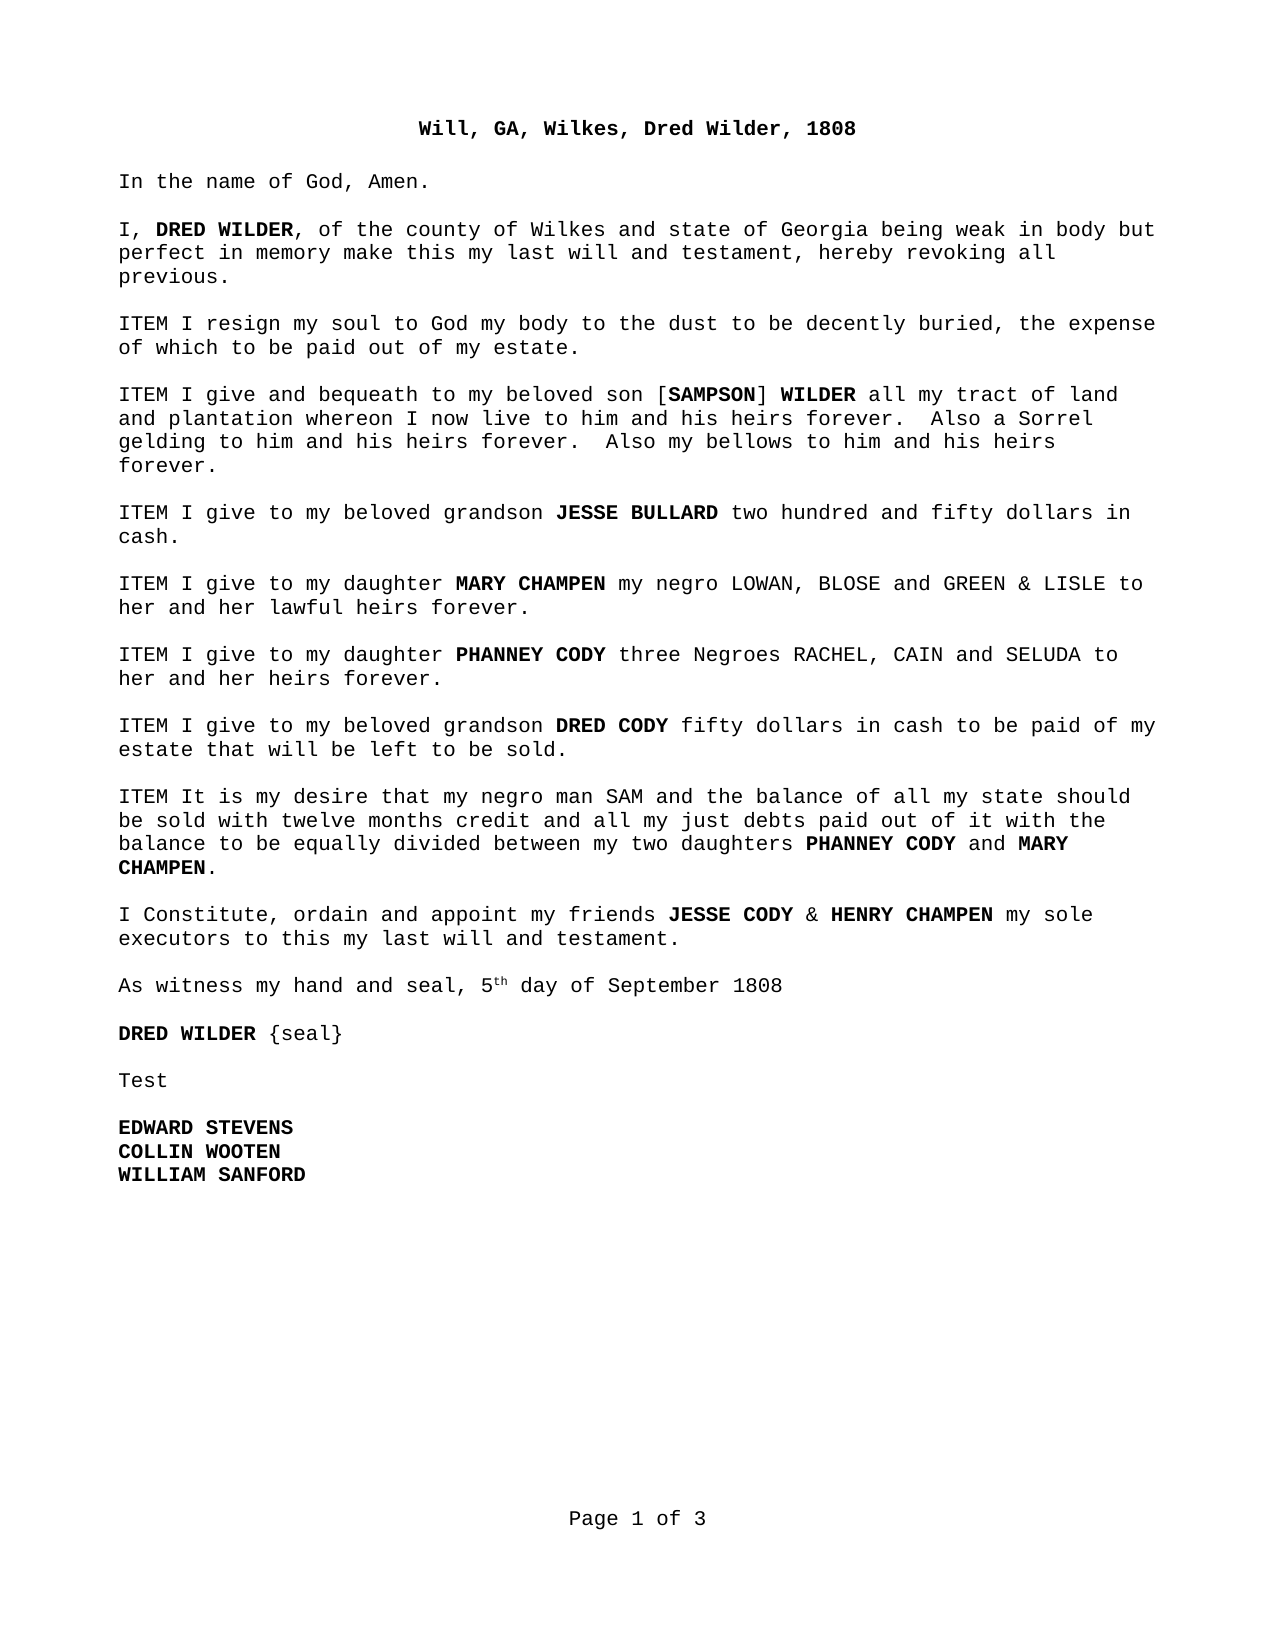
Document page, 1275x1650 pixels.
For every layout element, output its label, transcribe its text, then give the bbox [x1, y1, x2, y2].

text ITEM It is my desire that my negro man SAM and the balance of all my state should be sold with twelve months credit and all my just debts paid out of it with the balance to be equally divided between my two daughters PHANNEY CODY and MARY CHAMPEN. [118, 786, 1157, 881]
text Test [118, 1070, 1157, 1093]
text Collin Wooten [118, 1141, 1157, 1164]
text ITEM I give to my beloved grandson Dred Cody fifty dollars in cash to be paid of my estate that will be left to be sold. [118, 715, 1157, 762]
text ITEM I give and bequeath to my beloved son [SAMPSON] Wilder all my tract of land and plantation whereon I now live to him and his heirs forever. Also a Sorrel gelding to him and his heirs forever. Also my bellows to him and his heirs forever. [118, 384, 1157, 479]
text ITEM I give to my daughter Phanney Cody three Negroes Rachel, Cain and Seluda to her and her heirs forever. [118, 644, 1157, 691]
text ITEM I give to my daughter Mary Champen my negro Lowan, Blose and Green & Lisle to her and her lawful heirs forever. [118, 573, 1157, 621]
text As witness my hand and seal, 5th day of September 1808 [118, 975, 1157, 999]
text Edward Stevens [118, 1117, 1157, 1141]
text ITEM I give to my beloved grandson Jesse Bullard two hundred and fifty dollars in cash. [118, 502, 1157, 549]
text William Sanford [118, 1164, 1157, 1188]
text I, Dred Wilder, of the county of Wilkes and state of Georgia being weak in body but perfect in memory make this my last will and testament, hereby revoking all previous. [118, 218, 1157, 289]
text ITEM I resign my soul to God my body to the dust to be decently buried, the expense of which to be paid out of my estate. [118, 313, 1157, 360]
text Dred Wilder {seal} [118, 1022, 1157, 1046]
text I Constitute, ordain and appoint my friends Jesse Cody & Henry Champen my sole executors to this my last will and testament. [118, 904, 1157, 952]
text In the name of God, Amen. [118, 171, 1157, 195]
